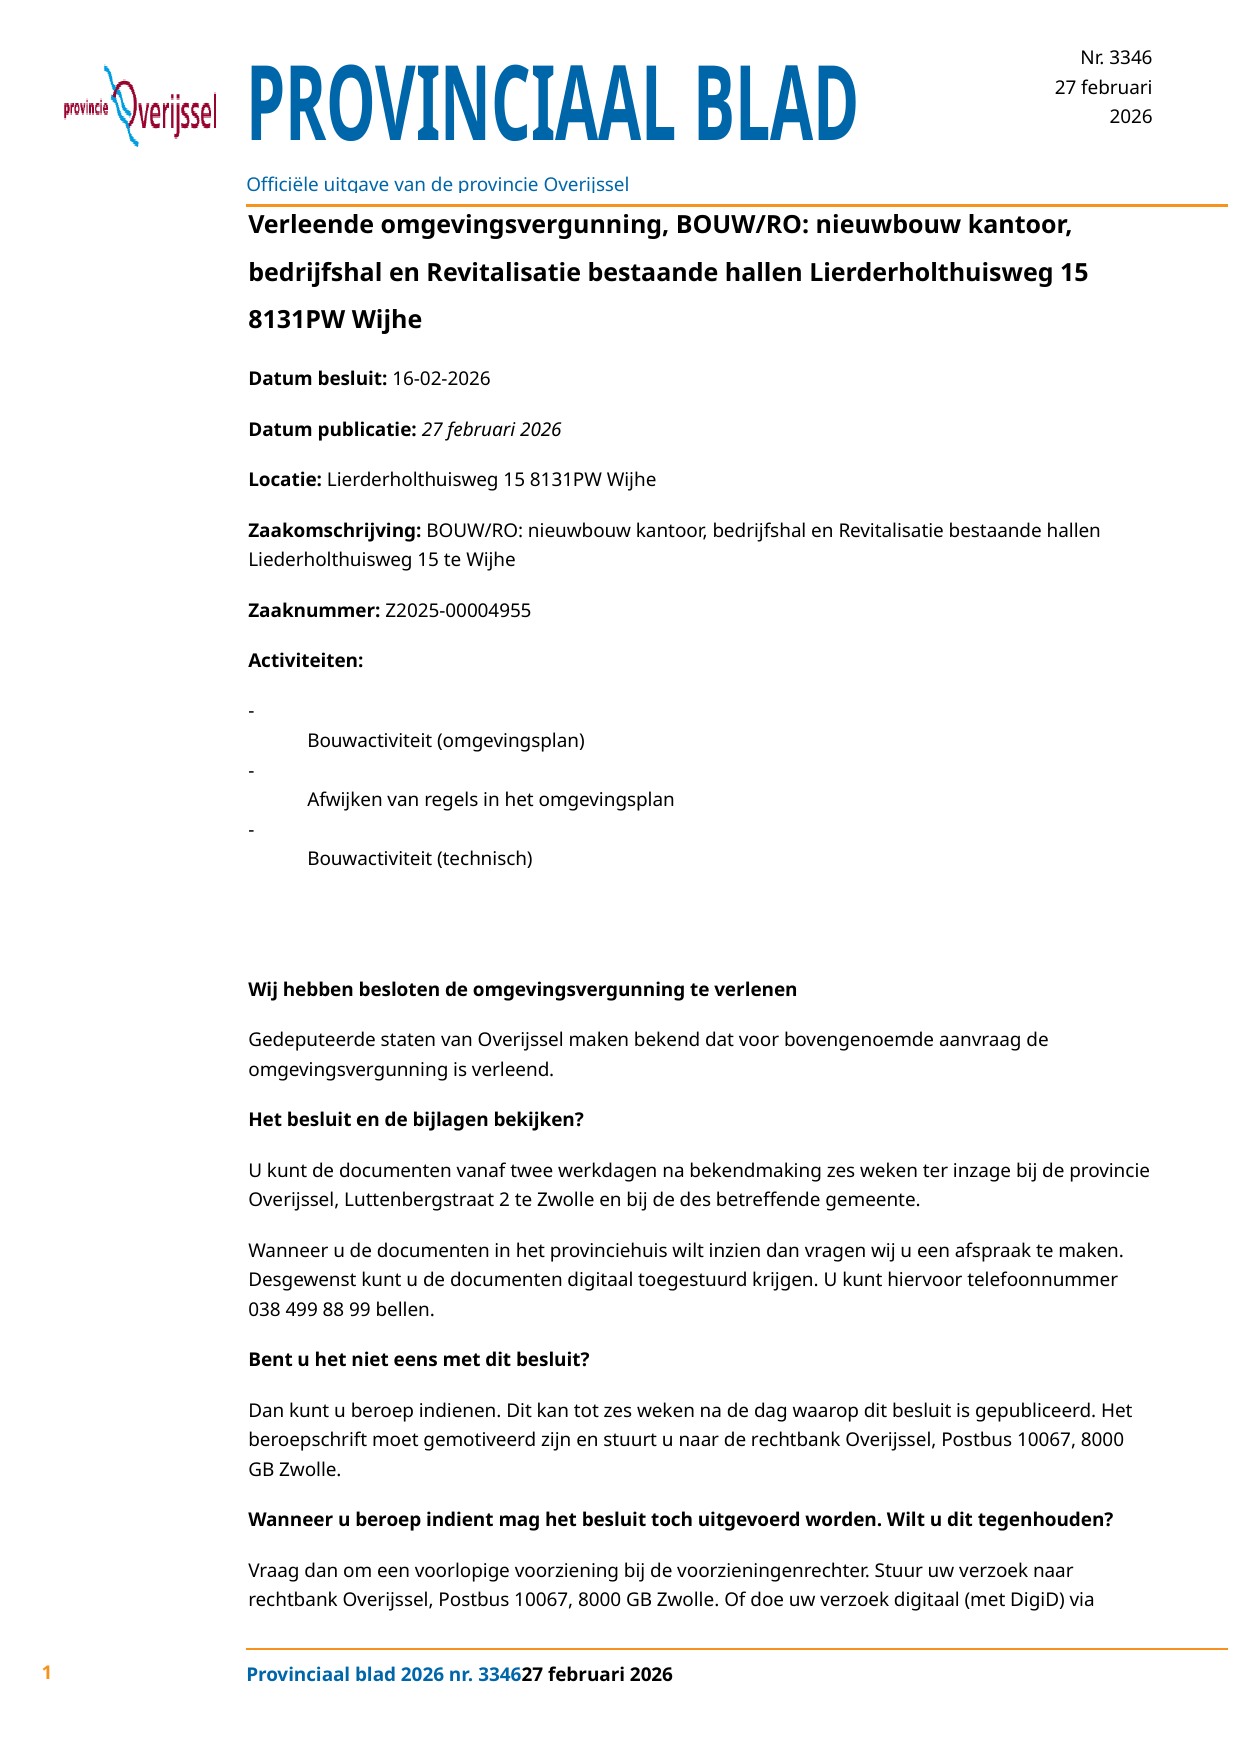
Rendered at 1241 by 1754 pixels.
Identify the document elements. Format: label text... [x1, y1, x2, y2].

text Wanneer u beroep indient mag het besluit toch uitgevoerd worden. Wilt u dit tegenhouden? [248, 1506, 1152, 1532]
text Datum publicatie: 27 februari 2026 [248, 416, 1152, 442]
text Zaakomschrijving: BOUW/RO: nieuwbouw kantoor, bedrijfshal en Revitalisatie bestaande hallen Liederholthuisweg 15 te Wijhe [248, 517, 1152, 572]
text Datum besluit: 16-02-2026 [248, 366, 1152, 391]
text Het besluit en de bijlagen bekijken? [248, 1106, 1152, 1132]
text U kunt de documenten vanaf twee werkdagen na bekendmaking zes weken ter inzage bij de provincie Overijssel, Luttenbergstraat 2 te Zwolle en bij de des betreffende gemeente. [248, 1157, 1152, 1212]
text Zaaknummer: Z2025-00004955 [248, 597, 1152, 622]
text Gedeputeerde staten van Overijssel maken bekend dat voor bovengenoemde aanvraag de omgevingsvergunning is verleend. [248, 1026, 1152, 1082]
text Bent u het niet eens met dit besluit? [248, 1346, 1152, 1372]
text Dan kunt u beroep indienen. Dit kan tot zes weken na de dag waarop dit besluit is gepubliceerd. Het beroepschrift moet gemotiveerd zijn en stuurt u naar de rechtbank Overijssel, Postbus 10067, 8000 GB Zwolle. [248, 1397, 1152, 1482]
text Vraag dan om een voorlopige voorziening bij de voorzieningenrechter. Stuur uw verzoek naar rechtbank Overijssel, Postbus 10067, 8000 GB Zwolle. Of doe uw verzoek digitaal (met DigiD) via [248, 1557, 1152, 1612]
text Verleende omgevingsvergunning, BOUW/RO: nieuwbouw kantoor, bedrijfshal en Revitalisatie bestaande hallen Lierderholthuisweg 15 8131PW Wijhe [248, 207, 1152, 336]
list Bouwactiviteit (technisch) [248, 846, 1152, 871]
text Wij hebben besloten de omgevingsvergunning te verlenen [248, 976, 1152, 1002]
text Locatie: Lierderholthuisweg 15 8131PW Wijhe [248, 466, 1152, 492]
list Afwijken van regels in het omgevingsplan [248, 786, 1152, 812]
list Bouwactiviteit (omgevingsplan) [248, 727, 1152, 753]
text Activiteiten: [248, 647, 1152, 673]
picture [41, 47, 231, 172]
text Wanneer u de documenten in het provinciehuis wilt inzien dan vragen wij u een afspraak te maken. Desgewenst kunt u de documenten digitaal toegestuurd krijgen. U kunt hiervoor telefoonnummer 038 499 88 99 bellen. [248, 1237, 1152, 1322]
